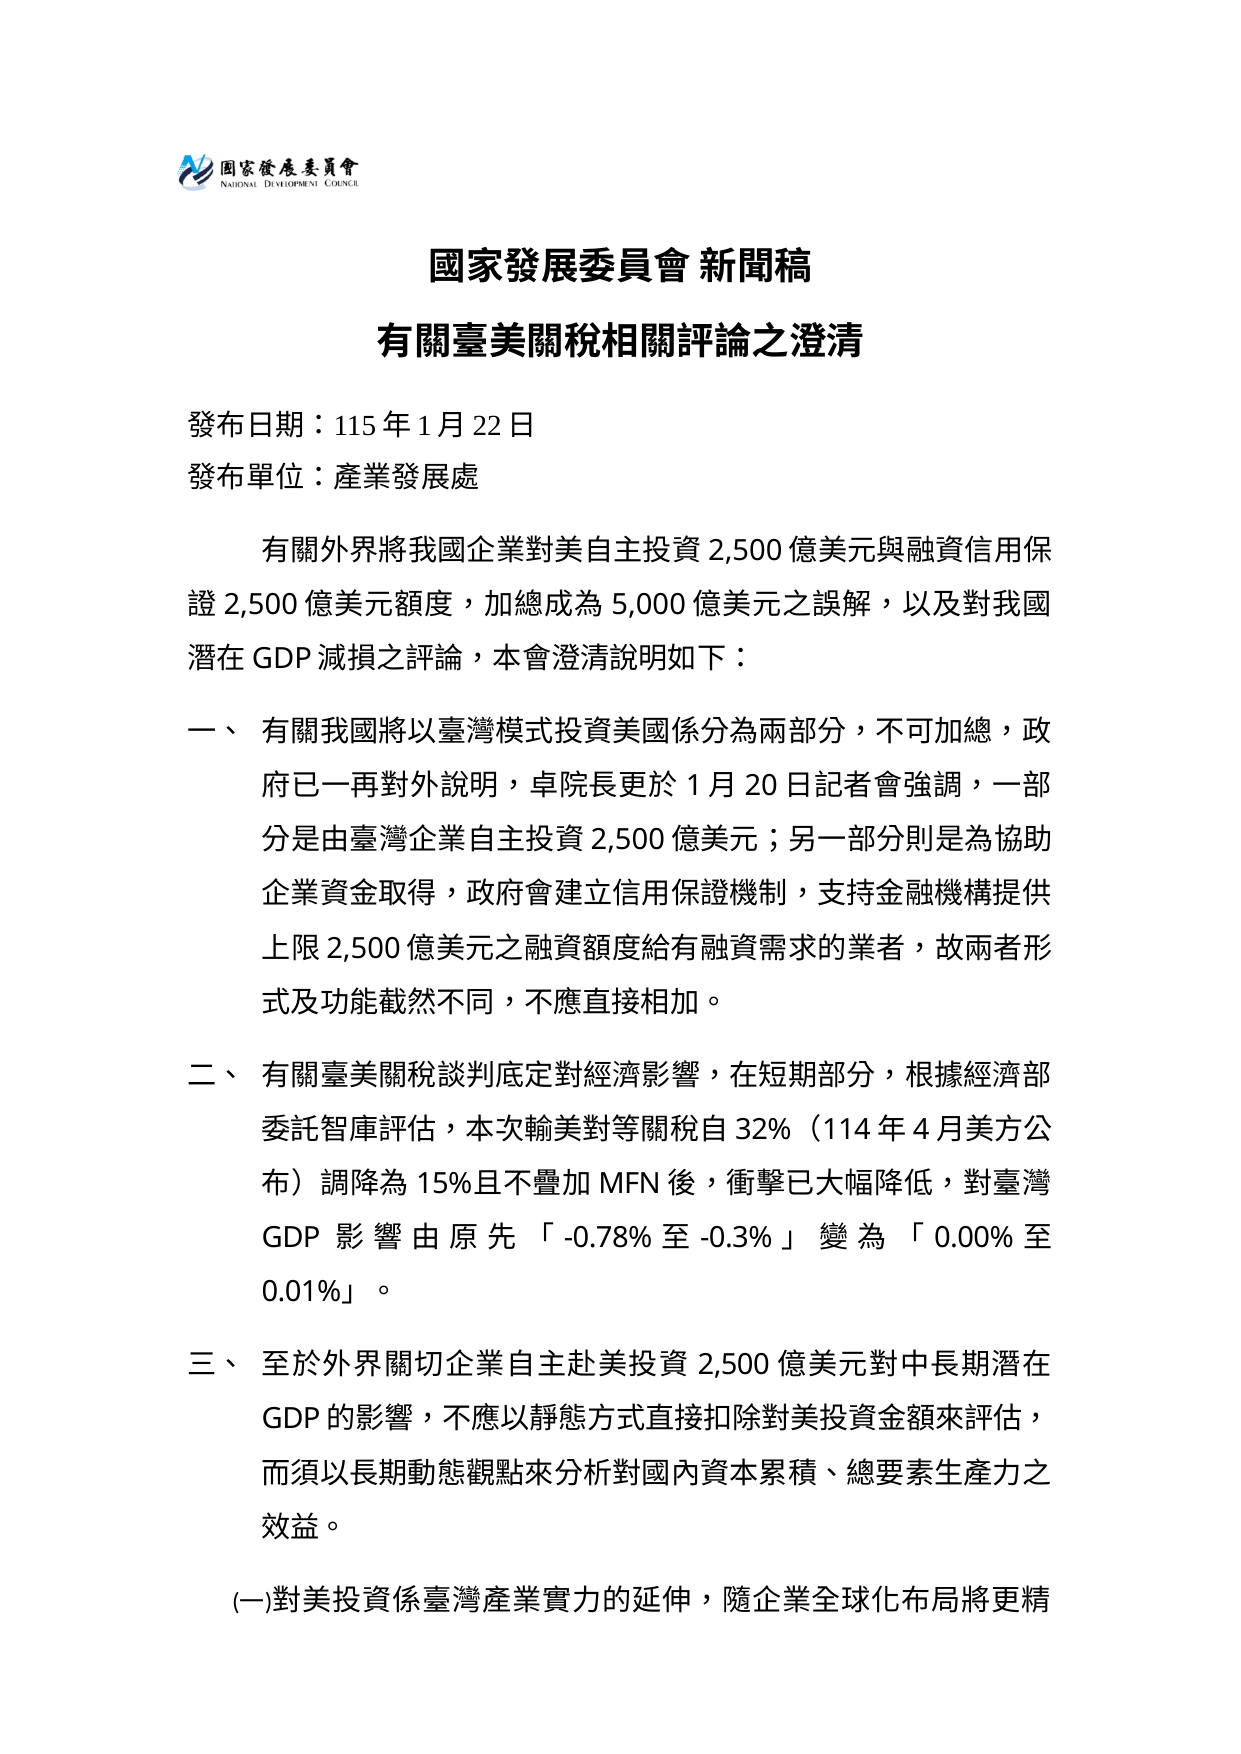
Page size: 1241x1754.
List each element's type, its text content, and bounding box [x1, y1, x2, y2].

text 有關臺美關稅相關評論之澄清 [187, 300, 1053, 375]
text 發布日期：115年1月22日 [187, 394, 1053, 446]
list 有關臺美關稅談判底定對經濟影響，在短期部分，根據經濟部委託智庫評估，本次輸美對等關稅自32%（114年4月美方公布）調降為15%且不疊加MFN後，衝擊已大幅降低，對臺灣GDP影響由原先「-0.78%至-0.3%」變為「0.00%至0.01%」。 [187, 1042, 1053, 1313]
list 至於外界關切企業自主赴美投資2,500億美元對中長期潛在GDP的影響，不應以靜態方式直接扣除對美投資金額來評估，而須以長期動態觀點來分析對國內資本累積、總要素生產力之效益。 [187, 1331, 1053, 1548]
text 發布單位：產業發展處 [187, 446, 1053, 498]
list 對美投資係臺灣產業實力的延伸，隨企業全球化布局將更精 [232, 1567, 1053, 1621]
picture [175, 153, 361, 191]
text 有關外界將我國企業對美自主投資2,500億美元與融資信用保證2,500億美元額度，加總成為5,000億美元之誤解，以及對我國潛在GDP減損之評論，本會澄清說明如下： [187, 517, 1053, 679]
text 國家發展委員會 新聞稿 [187, 150, 1053, 300]
list 有關我國將以臺灣模式投資美國係分為兩部分，不可加總，政府已一再對外說明，卓院長更於1月20日記者會強調，一部分是由臺灣企業自主投資2,500億美元；另一部分則是為協助企業資金取得，政府會建立信用保證機制，支持金融機構提供上限2,500億美元之融資額度給有融資需求的業者，故兩者形式及功能截然不同，不應直接相加。 [187, 698, 1053, 1023]
